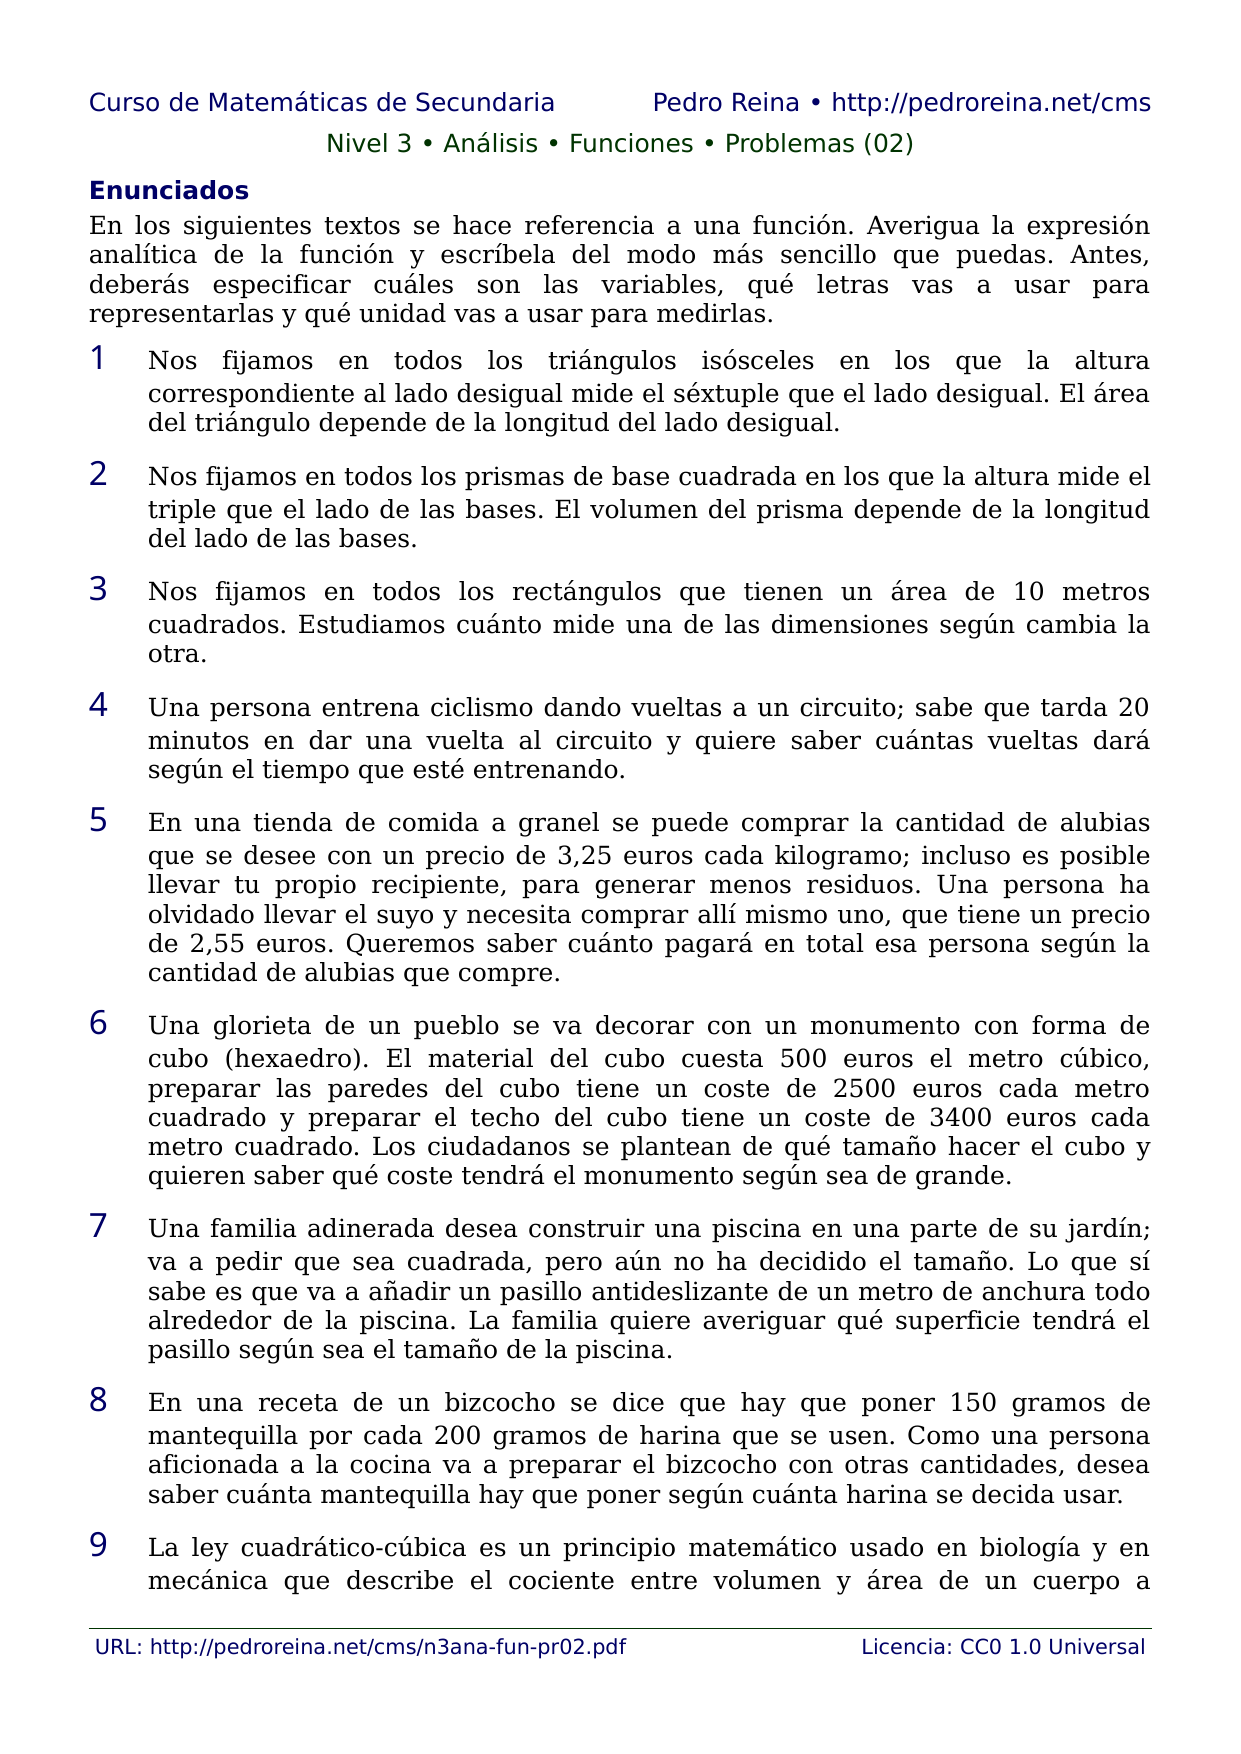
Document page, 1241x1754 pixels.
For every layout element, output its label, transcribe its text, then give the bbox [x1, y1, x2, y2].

text Curso de Matemáticas de Secundaria Pedro Reina • http://pedroreina.net/cms [88, 88, 1152, 118]
list Nos fijamos en todos los triángulos isósceles en los que la altura correspondiente al lado desigual mide el séxtuple que el lado desigual. El área del triángulo depende de la longitud del lado desigual. [88, 334, 1152, 438]
list Una familia adinerada desea construir una piscina en una parte de su jardín; va a pedir que sea cuadrada, pero aún no ha decidido el tamaño. Lo que sí sabe es que va a añadir un pasillo antideslizante de un metro de anchura todo alrededor de la piscina. La familia quiere averiguar qué superficie tendrá el pasillo según sea el tamaño de la piscina. [88, 1202, 1152, 1364]
list En una receta de un bizcocho se dice que hay que poner 150 gramos de mantequilla por cada 200 gramos de harina que se usen. Como una persona aficionada a la cocina va a preparar el bizcocho con otras cantidades, desea saber cuánta mantequilla hay que poner según cuánta harina se decida usar. [88, 1376, 1152, 1509]
list Una persona entrena ciclismo dando vueltas a un circuito; sabe que tarda 20 minutos en dar una vuelta al circuito y quiere saber cuántas vueltas dará según el tiempo que esté entrenando. [88, 681, 1152, 784]
text En los siguientes textos se hace referencia a una función. Averigua la expresión analítica de la función y escríbela del modo más sencillo que puedas. Antes, deberás especificar cuáles son las variables, qué letras vas a usar para representarlas y qué unidad vas a usar para medirlas. [88, 211, 1152, 328]
list En una tienda de comida a granel se puede comprar la cantidad de alubias que se desee con un precio de 3,25 euros cada kilogramo; incluso es posible llevar tu propio recipiente, para generar menos residuos. Una persona ha olvidado llevar el suyo y necesita comprar allí mismo uno, que tiene un precio de 2,55 euros. Queremos saber cuánto pagará en total esa persona según la cantidad de alubias que compre. [88, 796, 1152, 987]
list Una glorieta de un pueblo se va decorar con un monumento con forma de cubo (hexaedro). El material del cubo cuesta 500 euros el metro cúbico, preparar las paredes del cubo tiene un coste de 2500 euros cada metro cuadrado y preparar el techo del cubo tiene un coste de 3400 euros cada metro cuadrado. Los ciudadanos se plantean de qué tamaño hacer el cubo y quieren saber qué coste tendrá el monumento según sea de grande. [88, 999, 1152, 1190]
text Enunciados [88, 176, 1152, 206]
text Nivel 3 • Análisis • Funciones • Problemas (02) [88, 129, 1152, 159]
list Nos fijamos en todos los prismas de base cuadrada en los que la altura mide el triple que el lado de las bases. El volumen del prisma depende de la longitud del lado de las bases. [88, 449, 1152, 553]
list Nos fijamos en todos los rectángulos que tienen un área de 10 metros cuadrados. Estudiamos cuánto mide una de las dimensiones según cambia la otra. [88, 565, 1152, 669]
list La ley cuadrático-cúbica es un principio matemático usado en biología y en mecánica que describe el cociente entre volumen y área de un cuerpo a [88, 1521, 1152, 1595]
